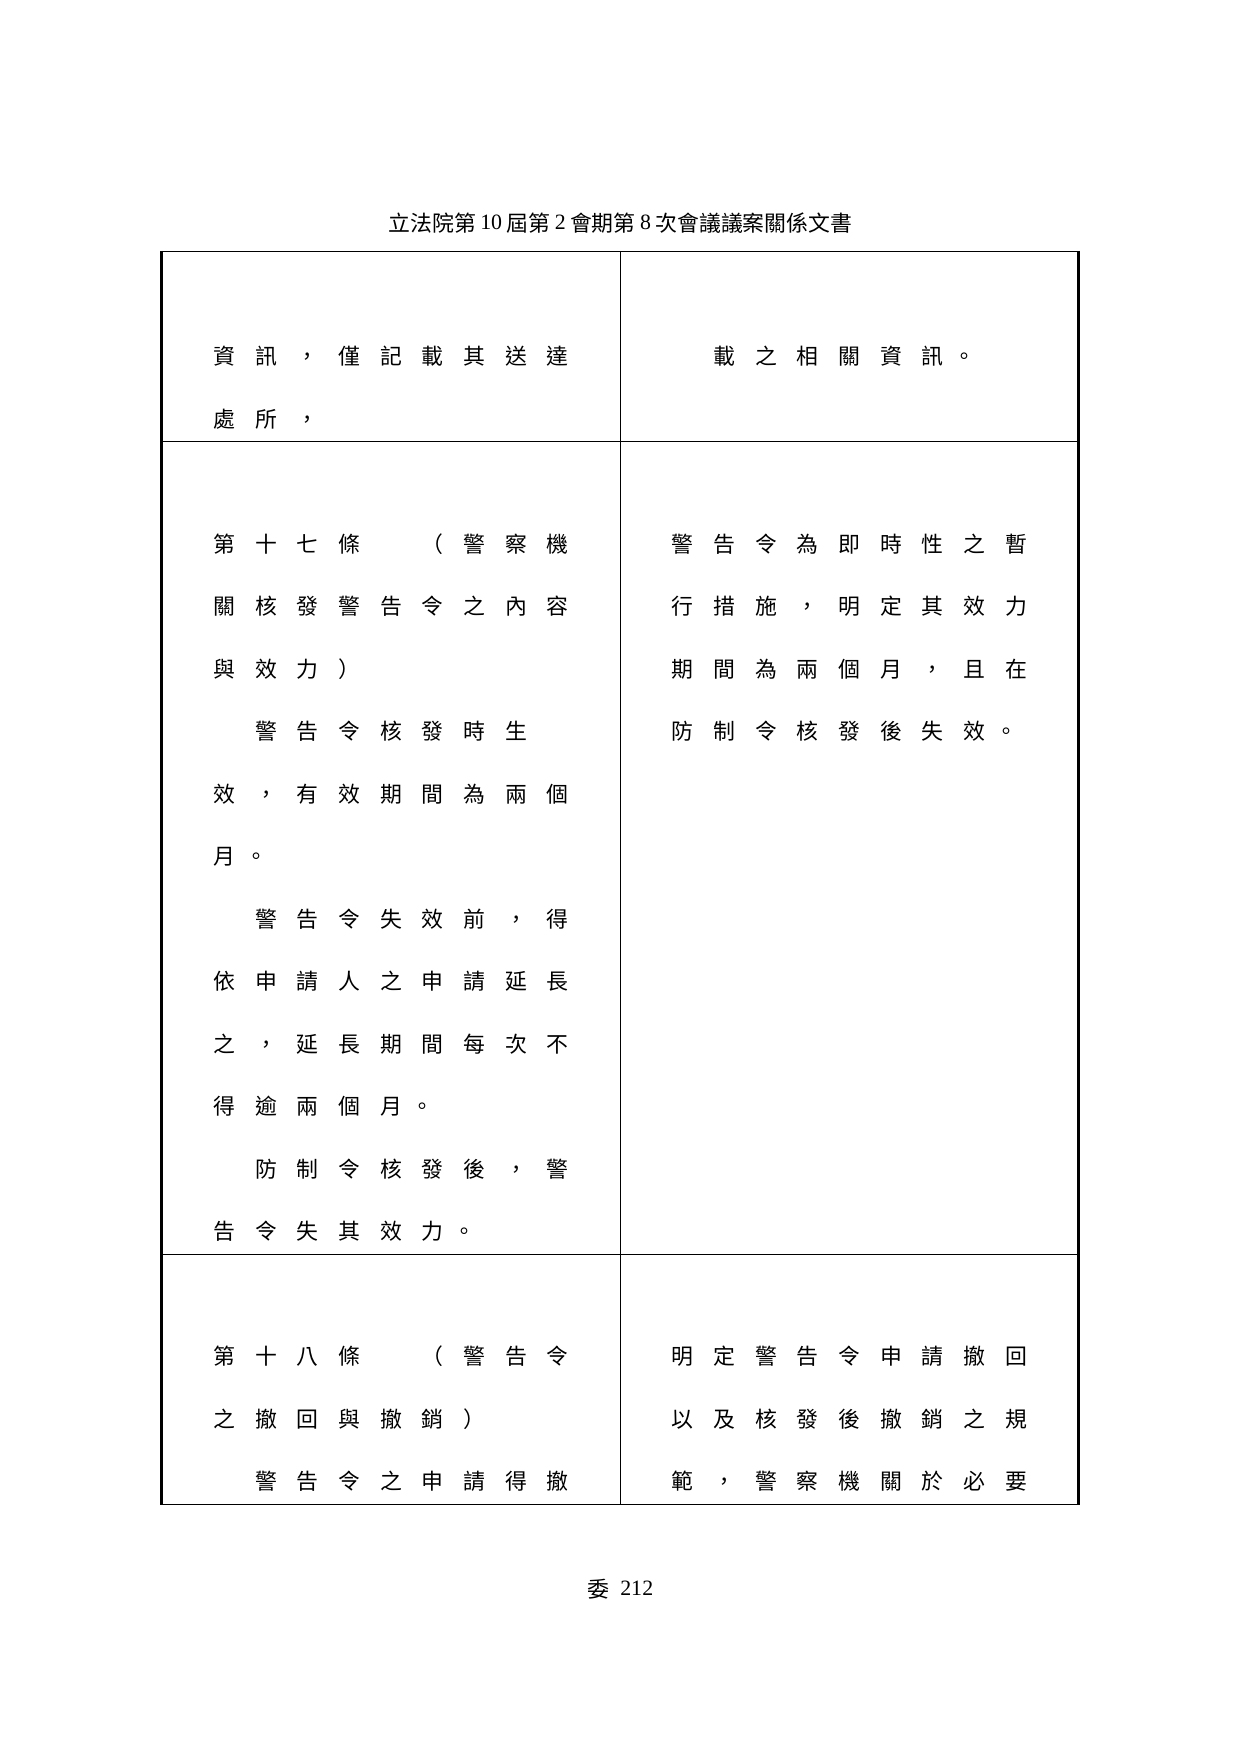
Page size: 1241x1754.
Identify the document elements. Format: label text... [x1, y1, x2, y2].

table_cell 第十六條 （警告令之申請與核發） 跟蹤騷擾行為被害人得於最近一次跟蹤騷擾行為六個月內，向警察機關申請警告令，禁止跟蹤騷擾犯罪嫌疑人對被害人或其相關之人實施跟蹤騷擾行為。 被害人為未成年人、身心障礙者或因故難以委任代理人者，其配偶、法定代理人、三親等內血親或姻親，得為其申請之。 警察機關於被害人申請後，應於一週內，以書面為下列之決定： 一、足認有跟蹤騷擾事實，且有繼續實施之虞者，核發警告令。 二、若有下列情形之一者，以書面附理由通知申請人不予核發警告令： (一)無明確跟蹤騷擾行為之事證。 (二)經調查後相對人不明。 (三)同一事件已為決定且無新事證，仍重行申請。 (四)提出申請已逾法定期限。 (五)有第十一條之各款情事之一者。 前項決定應送達申請人及犯罪嫌疑人，送達程序準用行政程序法之規定。其相關文書得不記載申請人之住居所及其他聯絡資訊，僅記載其送達處所， [163, 252, 620, 441]
table_cell 第十八條 （警告令之撤回與撤銷） 警告令之申請得撤 [163, 1255, 620, 1504]
table_cell 警告令為即時性之暫行措施，明定其效力期間為兩個月，且在防制令核發後失效。 [621, 442, 1077, 1254]
table_cell 第十七條 （警察機關核發警告令之內容與效力） 警告令核發時生效，有效期間為兩個月。 警告令失效前，得依申請人之申請延長之，延長期間每次不得逾兩個月。 防制令核發後，警告令失其效力。 [163, 442, 620, 1254]
table_cell 載之相關資訊。 [621, 252, 1077, 441]
table_cell 明定警告令申請撤回以及核發後撤銷之規範，警察機關於必要 [621, 1255, 1077, 1504]
